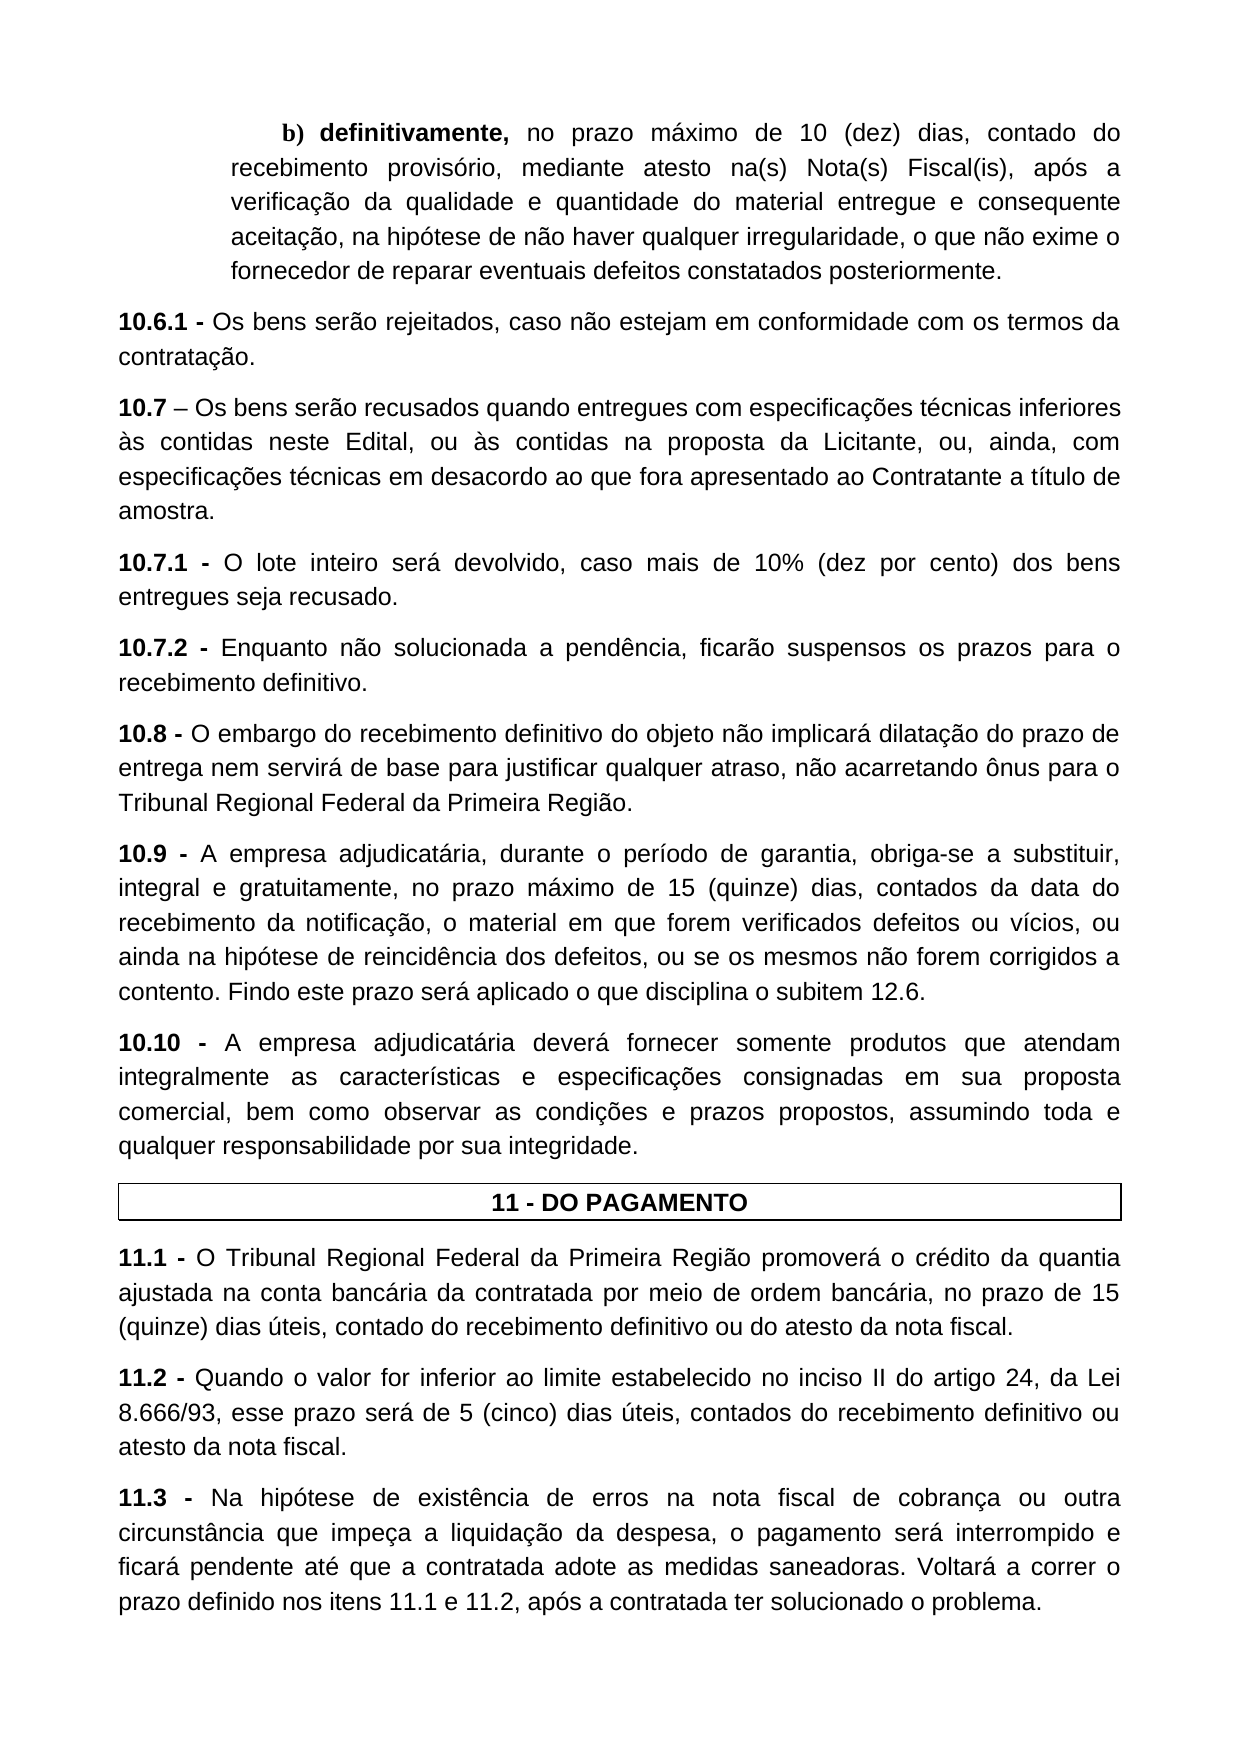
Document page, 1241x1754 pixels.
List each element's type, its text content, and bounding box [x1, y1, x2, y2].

text 10.9 - A empresa adjudicatária, durante o período de garantia, obriga-se a substituir, integral e gratuitamente, no prazo máximo de 15 (quinze) dias, contados da data do recebimento da notificação, o material em que forem verificados defeitos ou vícios, ou ainda na hipótese de reincidência dos defeitos, ou se os mesmos não forem corrigidos a contento. Findo este prazo será aplicado o que disciplina o subitem 12.6. [118, 839, 1122, 1006]
text 10.8 - O embargo do recebimento definitivo do objeto não implicará dilatação do prazo de entrega nem servirá de base para justificar qualquer atraso, não acarretando ônus para o Tribunal Regional Federal da Primeira Região. [118, 719, 1122, 816]
text 10.7.2 - Enquanto não solucionada a pendência, ficarão suspensos os prazos para o recebimento definitivo. [118, 633, 1122, 696]
text 10.7.1 - O lote inteiro será devolvido, caso mais de 10% (dez por cento) dos bens entregues seja recusado. [118, 547, 1122, 611]
list definitivamente, no prazo máximo de 10 (dez) dias, contado do recebimento provisório, mediante atesto na(s) Nota(s) Fiscal(is), após a verificação da qualidade e quantidade do material entregue e consequente aceitação, na hipótese de não haver qualquer irregularidade, o que não exime o fornecedor de reparar eventuais defeitos constatados posteriormente. [193, 118, 1122, 285]
text 11.2 - Quando o valor for inferior ao limite estabelecido no inciso II do artigo 24, da Lei 8.666/93, esse prazo será de 5 (cinco) dias úteis, contados do recebimento definitivo ou atesto da nota fiscal. [118, 1363, 1122, 1461]
text 11.1 - O Tribunal Regional Federal da Primeira Região promoverá o crédito da quantia ajustada na conta bancária da contratada por meio de ordem bancária, no prazo de 15 (quinze) dias úteis, contado do recebimento definitivo ou do atesto da nota fiscal. [118, 1243, 1122, 1341]
text 11.3 - Na hipótese de existência de erros na nota fiscal de cobrança ou outra circunstância que impeça a liquidação da despesa, o pagamento será interrompido e ficará pendente até que a contratada adote as medidas saneadoras. Voltará a correr o prazo definido nos itens 11.1 e 11.2, após a contratada ter solucionado o problema. [118, 1483, 1122, 1615]
text 11 - DO PAGAMENTO [119, 1184, 1120, 1219]
text 10.6.1 - Os bens serão rejeitados, caso não estejam em conformidade com os termos da contratação. [118, 307, 1122, 371]
text 10.10 - A empresa adjudicatária deverá fornecer somente produtos que atendam integralmente as características e especificações consignadas em sua proposta comercial, bem como observar as condições e prazos propostos, assumindo toda e qualquer responsabilidade por sua integridade. [118, 1028, 1122, 1160]
text 10.7 – Os bens serão recusados quando entregues com especificações técnicas inferiores às contidas neste Edital, ou às contidas na proposta da Licitante, ou, ainda, com especificações técnicas em desacordo ao que fora apresentado ao Contratante a título de amostra. [118, 393, 1122, 525]
